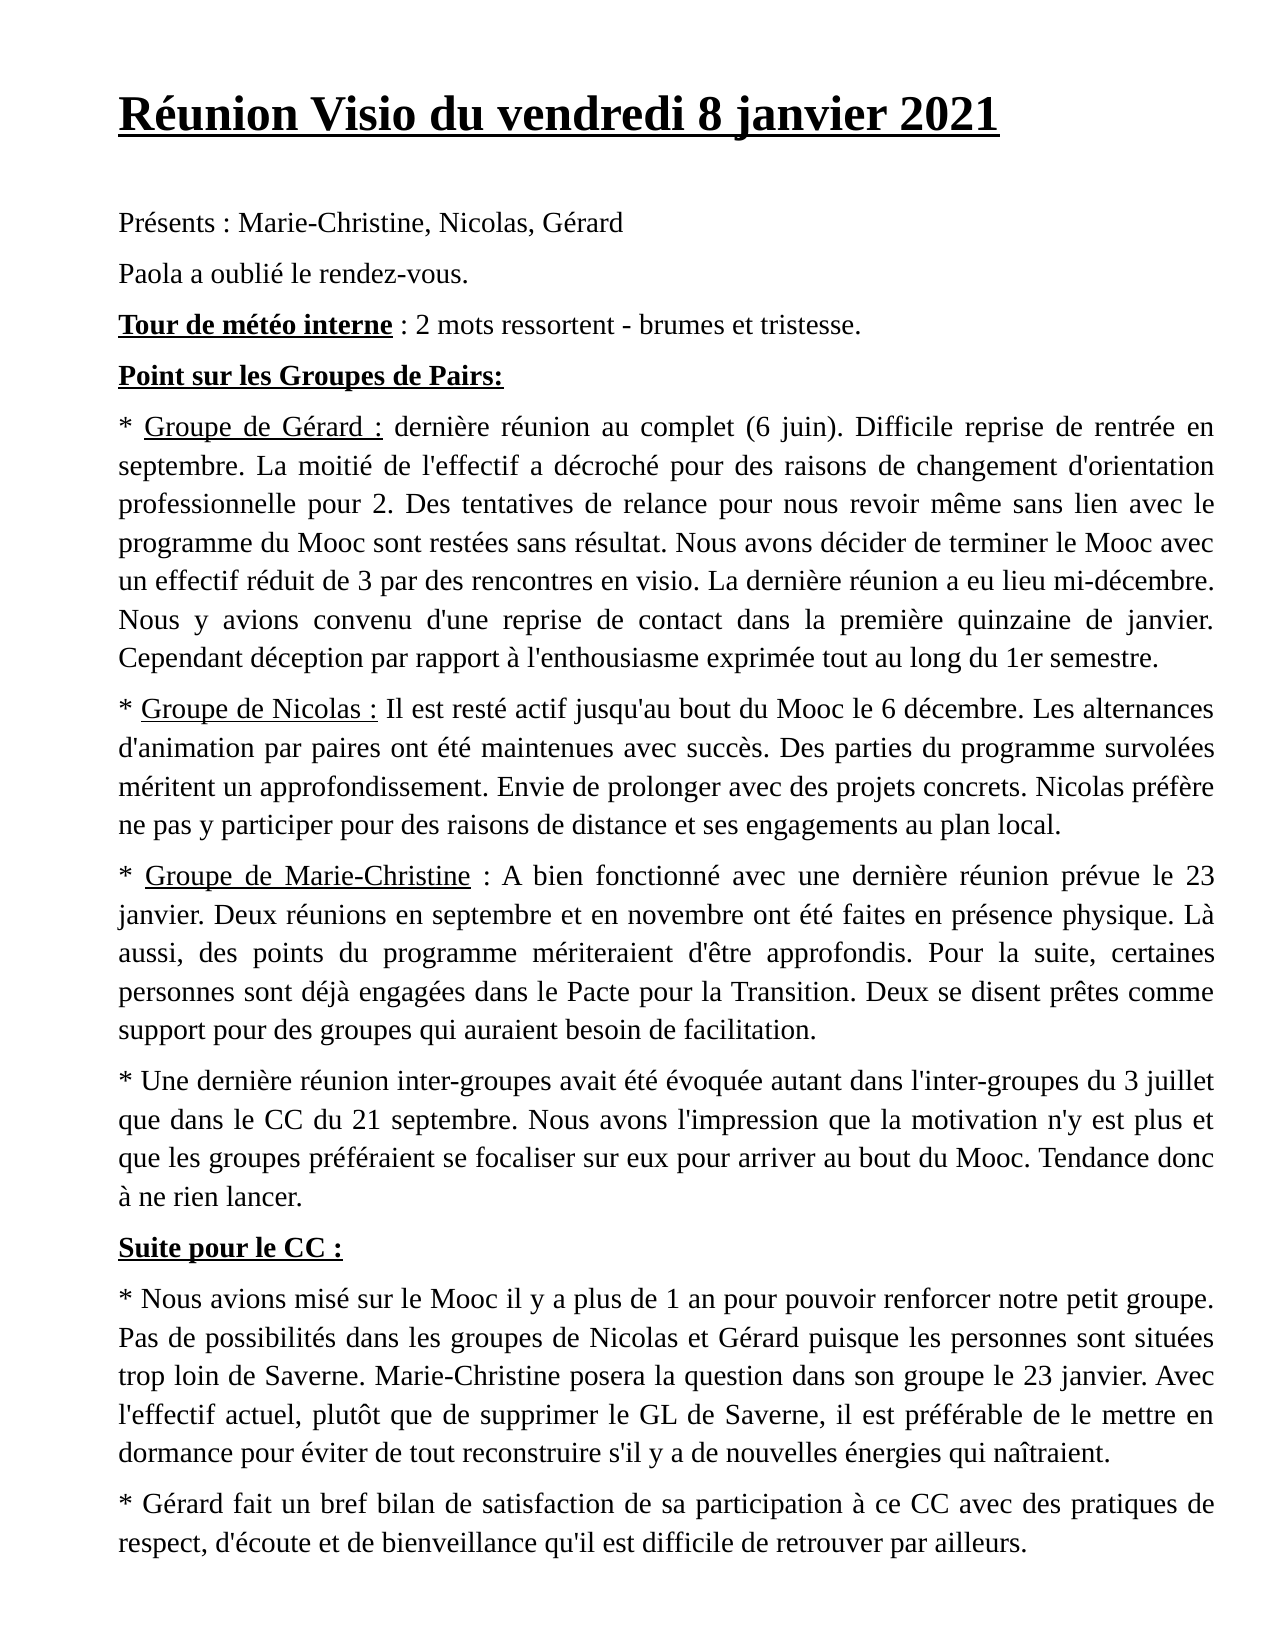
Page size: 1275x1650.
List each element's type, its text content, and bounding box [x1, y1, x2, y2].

text * Gérard fait un bref bilan de satisfaction de sa participation à ce CC avec des pratiques de respect, d'écoute et de bienveillance qu'il est difficile de retrouver par ailleurs. [118, 1486, 1216, 1558]
text * Groupe de Nicolas : Il est resté actif jusqu'au bout du Mooc le 6 décembre. Les alternances d'animation par paires ont été maintenues avec succès. Des parties du programme survolées méritent un approfondissement. Envie de prolonger avec des projets concrets. Nicolas préfère ne pas y participer pour des raisons de distance et ses engagements au plan local. [118, 692, 1216, 841]
text Paola a oublié le rendez-vous. [118, 256, 1216, 290]
text Présents : Marie-Christine, Nicolas, Gérard [118, 205, 1216, 239]
text * Groupe de Gérard : dernière réunion au complet (6 juin). Difficile reprise de rentrée en septembre. La moitié de l'effectif a décroché pour des raisons de changement d'orientation professionnelle pour 2. Des tentatives de relance pour nous revoir même sans lien avec le programme du Mooc sont restées sans résultat. Nous avons décider de terminer le Mooc avec un effectif réduit de 3 par des rencontres en visio. La dernière réunion a eu lieu mi-décembre. Nous y avions convenu d'une reprise de contact dans la première quinzaine de janvier. Cependant déception par rapport à l'enthousiasme exprimée tout au long du 1er semestre. [118, 409, 1216, 674]
text Suite pour le CC : [118, 1230, 1216, 1264]
text * Une dernière réunion inter-groupes avait été évoquée autant dans l'inter-groupes du 3 juillet que dans le CC du 21 septembre. Nous avons l'impression que la motivation n'y est plus et que les groupes préféraient se focaliser sur eux pour arriver au bout du Mooc. Tendance donc à ne rien lancer. [118, 1063, 1216, 1213]
text Point sur les Groupes de Pairs: [118, 358, 1216, 392]
text Tour de météo interne : 2 mots ressortent - brumes et tristesse. [118, 307, 1216, 341]
text * Groupe de Marie-Christine : A bien fonctionné avec une dernière réunion prévue le 23 janvier. Deux réunions en septembre et en novembre ont été faites en présence physique. Là aussi, des points du programme mériteraient d'être approfondis. Pour la suite, certaines personnes sont déjà engagées dans le Pacte pour la Transition. Deux se disent prêtes comme support pour des groupes qui auraient besoin de facilitation. [118, 858, 1216, 1046]
subtitle Réunion Visio du vendredi 8 janvier 2021 [118, 84, 1216, 142]
text * Nous avions misé sur le Mooc il y a plus de 1 an pour pouvoir renforcer notre petit groupe. Pas de possibilités dans les groupes de Nicolas et Gérard puisque les personnes sont situées trop loin de Saverne. Marie-Christine posera la question dans son groupe le 23 janvier. Avec l'effectif actuel, plutôt que de supprimer le GL de Saverne, il est préférable de le mettre en dormance pour éviter de tout reconstruire s'il y a de nouvelles énergies qui naîtraient. [118, 1281, 1216, 1469]
